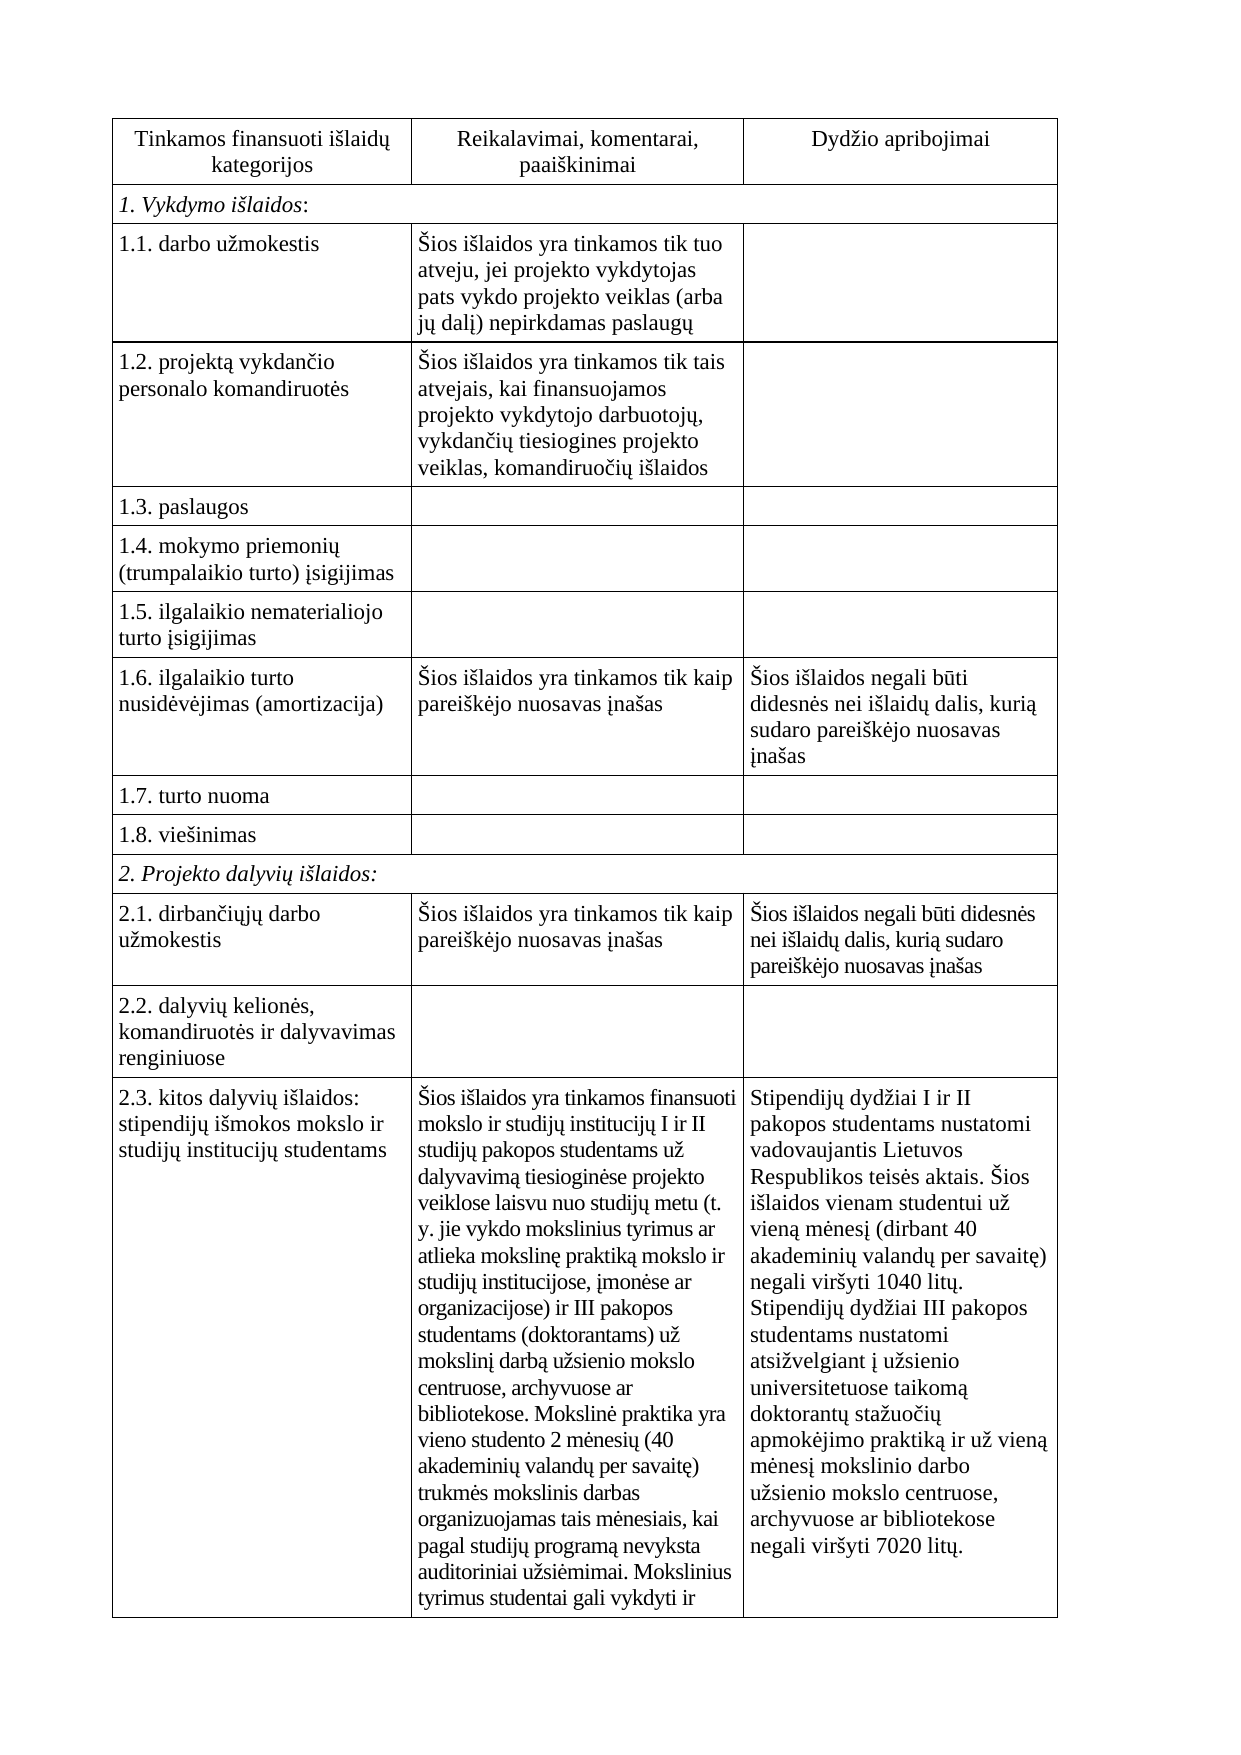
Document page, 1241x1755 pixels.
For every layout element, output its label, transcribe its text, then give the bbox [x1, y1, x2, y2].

table_cell [744, 776, 1057, 814]
table_cell Šios išlaidos yra tinkamos tik tais atvejais, kai finansuojamos projekto vykdytojo darbuotojų, vykdančių tiesiogines projekto veiklas, komandiruočių išlaidos [412, 343, 743, 486]
table_cell 1.2. projektą vykdančio personalo komandiruotės [113, 343, 411, 486]
table_header Dydžio apribojimai [744, 119, 1057, 184]
table_cell 2. Projekto dalyvių išlaidos: [113, 855, 412, 893]
table_cell [412, 855, 744, 893]
table_cell Stipendijų dydžiai I ir II pakopos studentams nustatomi vadovaujantis Lietuvos Respublikos teisės aktais. Šios išlaidos vienam studentui už vieną mėnesį (dirbant 40 akademinių valandų per savaitę) negali viršyti 1040 litų. Stipendijų dydžiai III pakopos studentams nustatomi atsižvelgiant į užsienio universitetuose taikomą doktorantų stažuočių apmokėjimo praktiką ir už vieną mėnesį mokslinio darbo užsienio mokslo centruose, archyvuose ar bibliotekose negali viršyti 7020 litų. [744, 1078, 1057, 1617]
table_cell 1.1. darbo užmokestis [113, 224, 411, 341]
table_cell [412, 815, 743, 853]
table_header Reikalavimai, komentarai, paaiškinimai [412, 119, 743, 184]
table_cell Šios išlaidos yra tinkamos tik kaip pareiškėjo nuosavas įnašas [412, 658, 743, 775]
table_cell 1.3. paslaugos [113, 487, 411, 525]
table_cell [744, 986, 1057, 1077]
table_cell [744, 855, 1057, 893]
table_cell Šios išlaidos negali būti didesnės nei išlaidų dalis, kurią sudaro pareiškėjo nuosavas įnašas [744, 658, 1057, 775]
table_cell Šios išlaidos negali būti didesnės nei išlaidų dalis, kurią sudaro pareiškėjo nuosavas įnašas [744, 894, 1057, 985]
table_cell Šios išlaidos yra tinkamos finansuoti mokslo ir studijų institucijų I ir II studijų pakopos studentams už dalyvavimą tiesioginėse projekto veiklose laisvu nuo studijų metu (t. y. jie vykdo mokslinius tyrimus ar atlieka mokslinę praktiką mokslo ir studijų institucijose, įmonėse ar organizacijose) ir III pakopos studentams (doktorantams) už mokslinį darbą užsienio mokslo centruose, archyvuose ar bibliotekose. Mokslinė praktika yra vieno studento 2 mėnesių (40 akademinių valandų per savaitę) trukmės mokslinis darbas organizuojamas tais mėnesiais, kai pagal studijų programą nevyksta auditoriniai užsiėmimai. Mokslinius tyrimus studentai gali vykdyti ir [412, 1078, 743, 1617]
table_cell Šios išlaidos yra tinkamos tik kaip pareiškėjo nuosavas įnašas [412, 894, 743, 985]
table_cell 1.5. ilgalaikio nematerialiojo turto įsigijimas [113, 592, 411, 657]
table_cell [412, 185, 744, 223]
table_cell [412, 526, 743, 591]
table_cell 2.3. kitos dalyvių išlaidos: stipendijų išmokos mokslo ir studijų institucijų studentams [113, 1078, 411, 1617]
table_cell [412, 592, 743, 657]
table_cell [412, 776, 743, 814]
table_cell [744, 526, 1057, 591]
table_cell 1.6. ilgalaikio turto nusidėvėjimas (amortizacija) [113, 658, 411, 775]
table_cell 1. Vykdymo išlaidos: [113, 185, 412, 223]
table_cell 1.8. viešinimas [113, 815, 411, 853]
table_cell 2.2. dalyvių kelionės, komandiruotės ir dalyvavimas renginiuose [113, 986, 411, 1077]
table_cell [744, 592, 1057, 657]
table_cell [744, 815, 1057, 853]
table_cell [744, 185, 1057, 223]
table_cell [744, 487, 1057, 525]
table_cell [412, 986, 743, 1077]
table_cell 1.4. mokymo priemonių (trumpalaikio turto) įsigijimas [113, 526, 411, 591]
table_cell [744, 224, 1057, 341]
table_cell 2.1. dirbančiųjų darbo užmokestis [113, 894, 411, 985]
table_cell [744, 343, 1057, 486]
table_cell Šios išlaidos yra tinkamos tik tuo atveju, jei projekto vykdytojas pats vykdo projekto veiklas (arba jų dalį) nepirkdamas paslaugų [412, 224, 743, 341]
table_cell [412, 487, 743, 525]
table_cell 1.7. turto nuoma [113, 776, 411, 814]
table_header Tinkamos finansuoti išlaidų kategorijos [113, 119, 411, 184]
